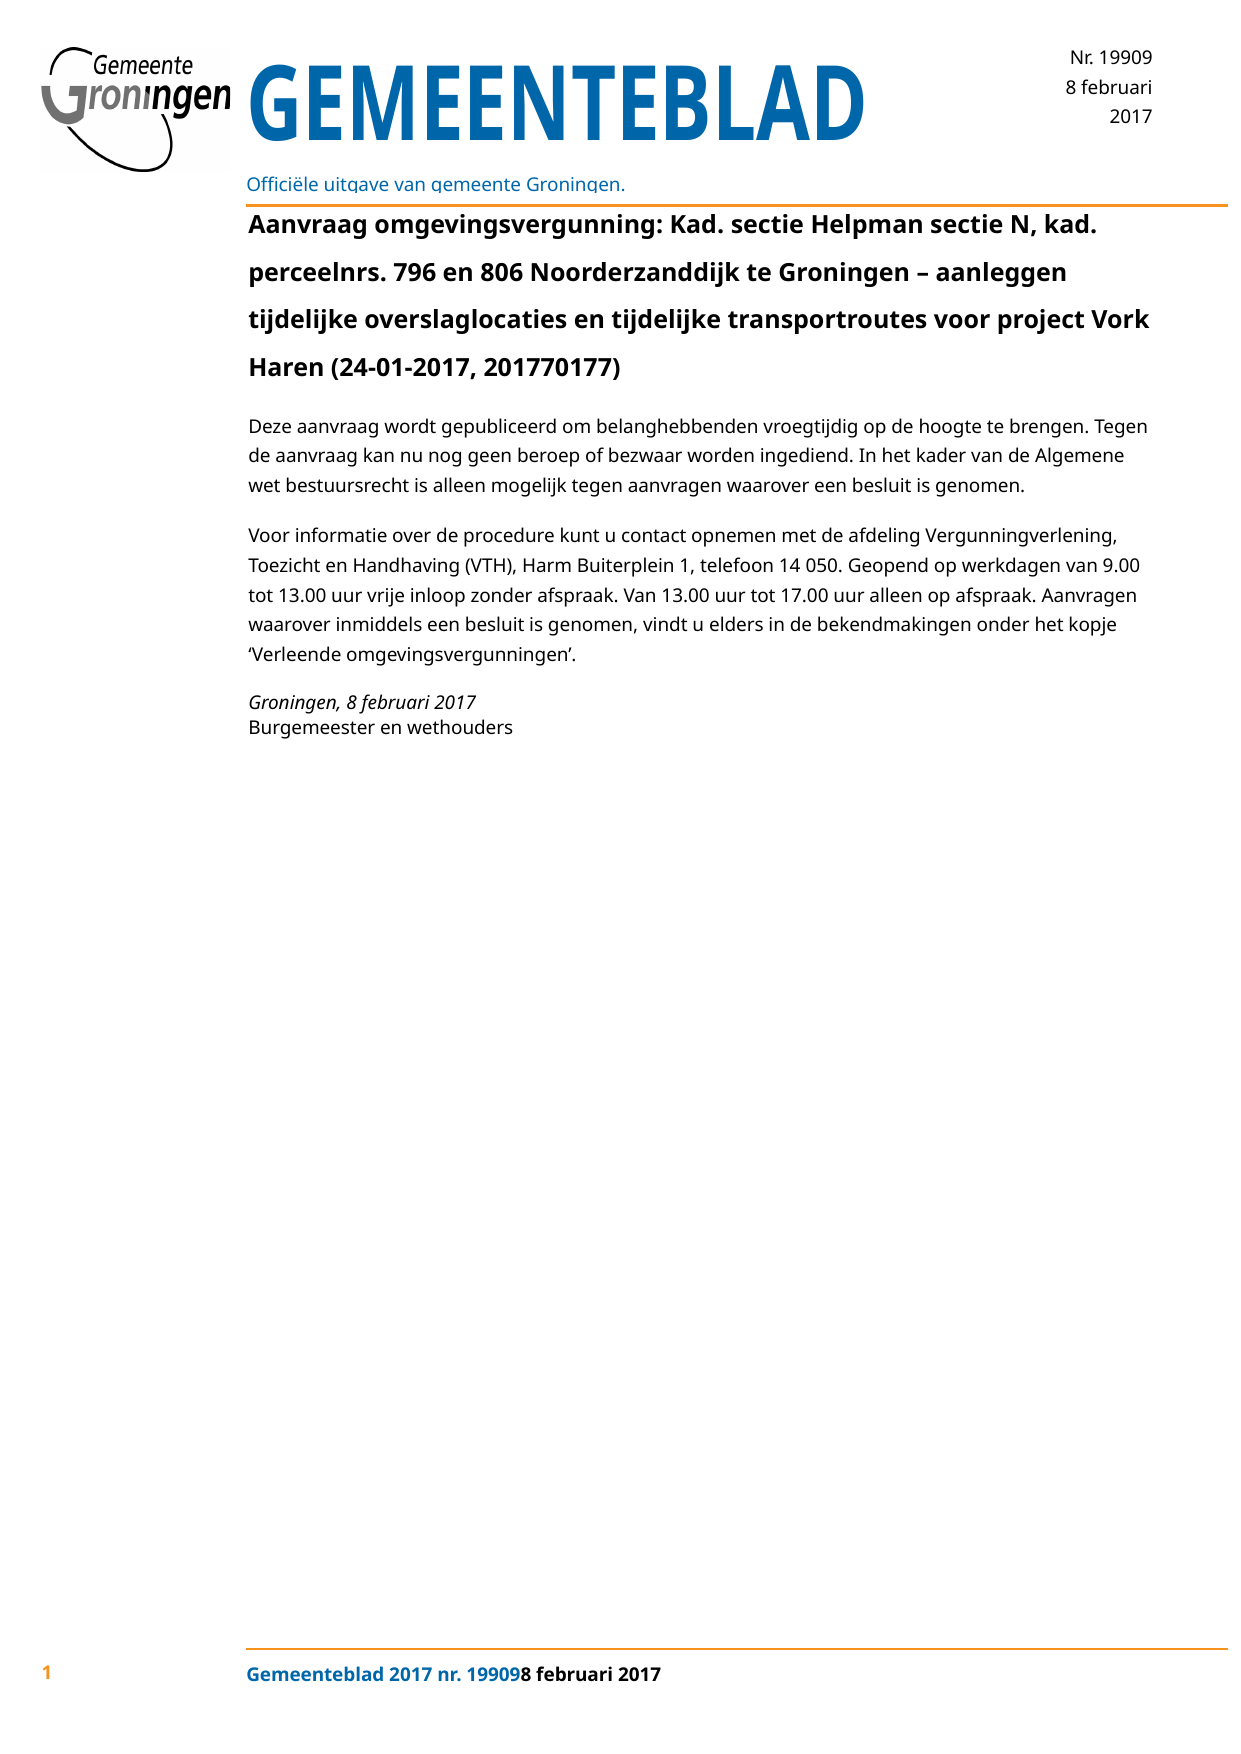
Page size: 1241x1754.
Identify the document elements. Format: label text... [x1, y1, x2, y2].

text Groningen, 8 februari 2017 [248, 689, 1152, 714]
picture [41, 47, 231, 172]
text Voor informatie over de procedure kunt u contact opnemen met de afdeling Vergunningverlening, Toezicht en Handhaving (VTH), Harm Buiterplein 1, telefoon 14 050. Geopend op werkdagen van 9.00 tot 13.00 uur vrije inloop zonder afspraak. Van 13.00 uur tot 17.00 uur alleen op afspraak. Aanvragen waarover inmiddels een besluit is genomen, vindt u elders in de bekendmakingen onder het kopje ‘Verleende omgevingsvergunningen’. [248, 523, 1152, 667]
text Burgemeester en wethouders [248, 714, 1152, 740]
text Aanvraag omgevingsvergunning: Kad. sectie Helpman sectie N, kad. perceelnrs. 796 en 806 Noorderzanddijk te Groningen – aanleggen tijdelijke overslaglocaties en tijdelijke transportroutes voor project Vork Haren (24-01-2017, 201770177) [248, 207, 1152, 384]
text Deze aanvraag wordt gepubliceerd om belanghebbenden vroegtijdig op de hoogte te brengen. Tegen de aanvraag kan nu nog geen beroep of bezwaar worden ingediend. In het kader van de Algemene wet bestuursrecht is alleen mogelijk tegen aanvragen waarover een besluit is genomen. [248, 413, 1152, 498]
